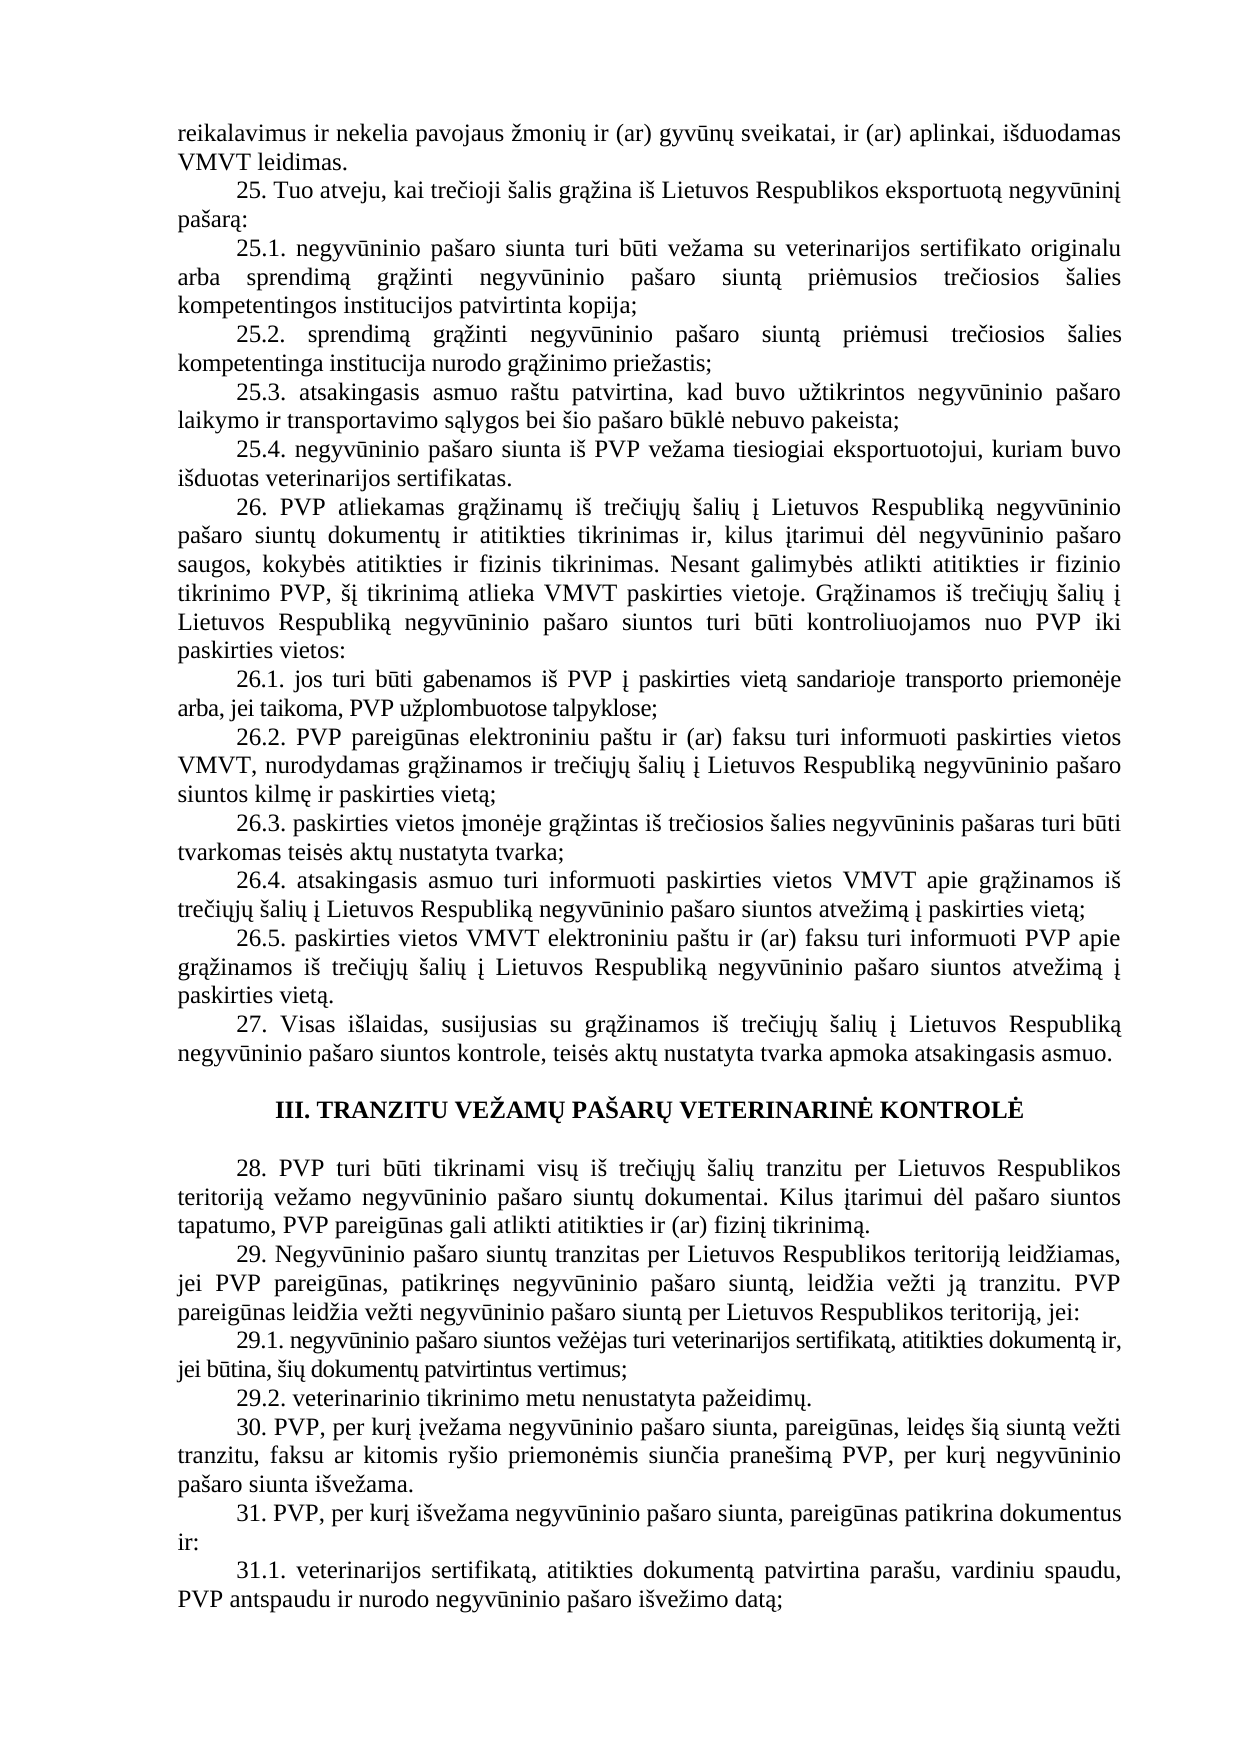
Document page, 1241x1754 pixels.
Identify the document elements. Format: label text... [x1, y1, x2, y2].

text 26. PVP atliekamas grąžinamų iš trečiųjų šalių į Lietuvos Respubliką negyvūninio pašaro siuntų dokumentų ir atitikties tikrinimas ir, kilus įtarimui dėl negyvūninio pašaro saugos, kokybės atitikties ir fizinis tikrinimas. Nesant galimybės atlikti atitikties ir fizinio tikrinimo PVP, šį tikrinimą atlieka VMVT paskirties vietoje. Grąžinamos iš trečiųjų šalių į Lietuvos Respubliką negyvūninio pašaro siuntos turi būti kontroliuojamos nuo PVP iki paskirties vietos: [177, 492, 1122, 664]
text 31. PVP, per kurį išvežama negyvūninio pašaro siunta, pareigūnas patikrina dokumentus ir: [177, 1498, 1122, 1556]
text 25. Tuo atveju, kai trečioji šalis grąžina iš Lietuvos Respublikos eksportuotą negyvūninį pašarą: [177, 176, 1122, 233]
text 29.2. veterinarinio tikrinimo metu nenustatyta pažeidimų. [177, 1383, 1122, 1412]
text 31.1. veterinarijos sertifikatą, atitikties dokumentą patvirtina parašu, vardiniu spaudu, PVP antspaudu ir nurodo negyvūninio pašaro išvežimo datą; [177, 1556, 1122, 1613]
text 28. PVP turi būti tikrinami visų iš trečiųjų šalių tranzitu per Lietuvos Respublikos teritoriją vežamo negyvūninio pašaro siuntų dokumentai. Kilus įtarimui dėl pašaro siuntos tapatumo, PVP pareigūnas gali atlikti atitikties ir (ar) fizinį tikrinimą. [177, 1153, 1122, 1239]
text 26.5. paskirties vietos VMVT elektroniniu paštu ir (ar) faksu turi informuoti PVP apie grąžinamos iš trečiųjų šalių į Lietuvos Respubliką negyvūninio pašaro siuntos atvežimą į paskirties vietą. [177, 923, 1122, 1009]
text 26.4. atsakingasis asmuo turi informuoti paskirties vietos VMVT apie grąžinamos iš trečiųjų šalių į Lietuvos Respubliką negyvūninio pašaro siuntos atvežimą į paskirties vietą; [177, 866, 1122, 923]
text 26.1. jos turi būti gabenamos iš PVP į paskirties vietą sandarioje transporto priemonėje arba, jei taikoma, PVP užplombuotose talpyklose; [177, 664, 1122, 722]
text 25.2. sprendimą grąžinti negyvūninio pašaro siuntą priėmusi trečiosios šalies kompetentinga institucija nurodo grąžinimo priežastis; [177, 319, 1122, 377]
text 27. Visas išlaidas, susijusias su grąžinamos iš trečiųjų šalių į Lietuvos Respubliką negyvūninio pašaro siuntos kontrole, teisės aktų nustatyta tvarka apmoka atsakingasis asmuo. [177, 1009, 1122, 1067]
text 30. PVP, per kurį įvežama negyvūninio pašaro siunta, pareigūnas, leidęs šią siuntą vežti tranzitu, faksu ar kitomis ryšio priemonėmis siunčia pranešimą PVP, per kurį negyvūninio pašaro siunta išvežama. [177, 1412, 1122, 1498]
text 25.4. negyvūninio pašaro siunta iš PVP vežama tiesiogiai eksportuotojui, kuriam buvo išduotas veterinarijos sertifikatas. [177, 434, 1122, 492]
text 29.1. negyvūninio pašaro siuntos vežėjas turi veterinarijos sertifikatą, atitikties dokumentą ir, jei būtina, šių dokumentų patvirtintus vertimus; [177, 1326, 1122, 1383]
text reikalavimus ir nekelia pavojaus žmonių ir (ar) gyvūnų sveikatai, ir (ar) aplinkai, išduodamas VMVT leidimas. [177, 118, 1122, 176]
text III. TRANZITU VEŽAMŲ PAŠARŲ VETERINARINĖ KONTROLĖ [177, 1096, 1122, 1124]
text 29. Negyvūninio pašaro siuntų tranzitas per Lietuvos Respublikos teritoriją leidžiamas, jei PVP pareigūnas, patikrinęs negyvūninio pašaro siuntą, leidžia vežti ją tranzitu. PVP pareigūnas leidžia vežti negyvūninio pašaro siuntą per Lietuvos Respublikos teritoriją, jei: [177, 1239, 1122, 1326]
text 26.2. PVP pareigūnas elektroniniu paštu ir (ar) faksu turi informuoti paskirties vietos VMVT, nurodydamas grąžinamos ir trečiųjų šalių į Lietuvos Respubliką negyvūninio pašaro siuntos kilmę ir paskirties vietą; [177, 722, 1122, 808]
text 26.3. paskirties vietos įmonėje grąžintas iš trečiosios šalies negyvūninis pašaras turi būti tvarkomas teisės aktų nustatyta tvarka; [177, 808, 1122, 866]
text 25.1. negyvūninio pašaro siunta turi būti vežama su veterinarijos sertifikato originalu arba sprendimą grąžinti negyvūninio pašaro siuntą priėmusios trečiosios šalies kompetentingos institucijos patvirtinta kopija; [177, 233, 1122, 319]
text 25.3. atsakingasis asmuo raštu patvirtina, kad buvo užtikrintos negyvūninio pašaro laikymo ir transportavimo sąlygos bei šio pašaro būklė nebuvo pakeista; [177, 377, 1122, 434]
